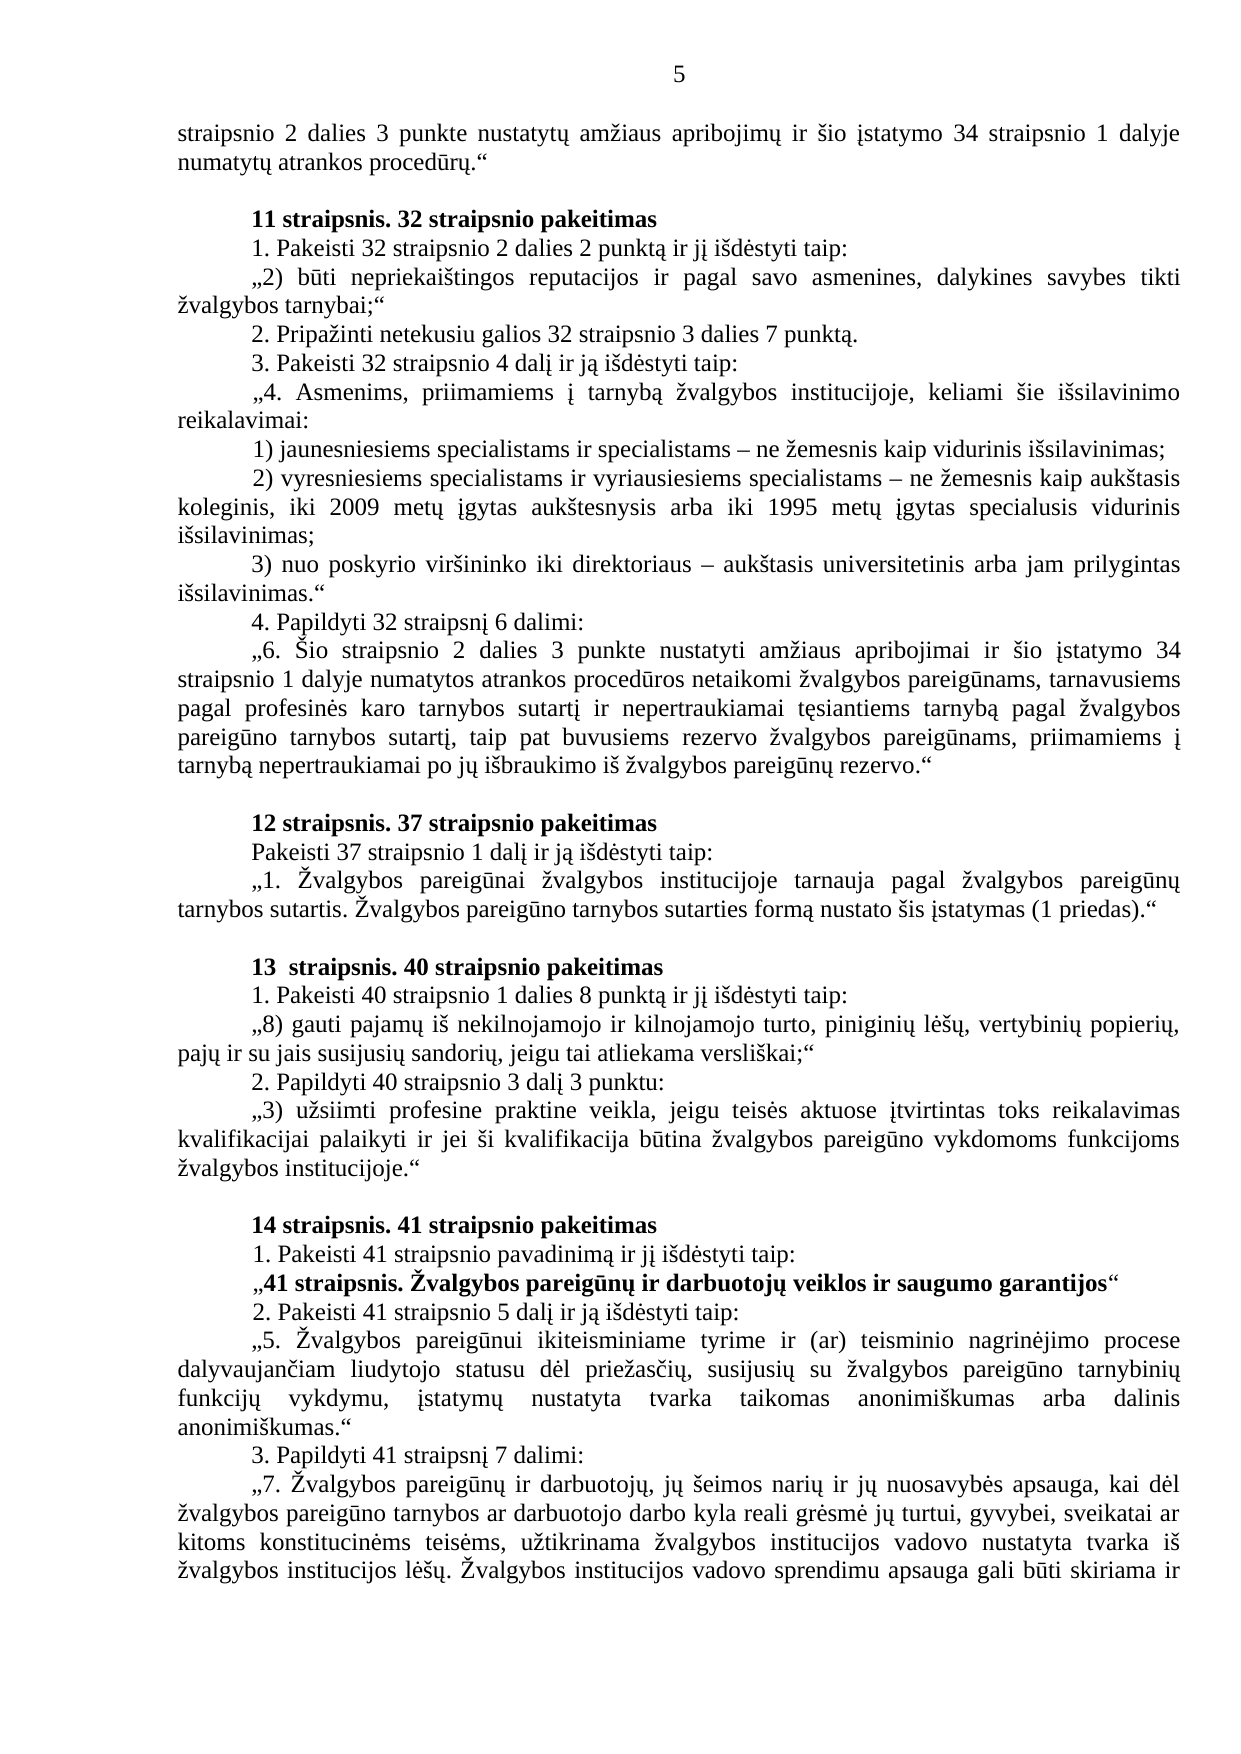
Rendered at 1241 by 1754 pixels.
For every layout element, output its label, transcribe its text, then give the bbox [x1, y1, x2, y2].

text 2) vyresniesiems specialistams ir vyriausiesiems specialistams – ne žemesnis kaip aukštasis koleginis, iki 2009 metų įgytas aukštesnysis arba iki 1995 metų įgytas specialusis vidurinis išsilavinimas; [177, 463, 1181, 549]
text 1. Pakeisti 41 straipsnio pavadinimą ir jį išdėstyti taip: [177, 1239, 1181, 1268]
text „7. Žvalgybos pareigūnų ir darbuotojų, jų šeimos narių ir jų nuosavybės apsauga, kai dėl žvalgybos pareigūno tarnybos ar darbuotojo darbo kyla reali grėsmė jų turtui, gyvybei, sveikatai ar kitoms konstitucinėms teisėms, užtikrinama žvalgybos institucijos vadovo nustatyta tvarka iš žvalgybos institucijos lėšų. Žvalgybos institucijos vadovo sprendimu apsauga gali būti skiriama ir [177, 1469, 1181, 1584]
text 2. Pakeisti 41 straipsnio 5 dalį ir ją išdėstyti taip: [177, 1297, 1181, 1326]
text 13 straipsnis. 40 straipsnio pakeitimas [251, 952, 1181, 981]
text 3) nuo poskyrio viršininko iki direktoriaus – aukštasis universitetinis arba jam prilygintas išsilavinimas.“ [177, 549, 1181, 607]
text „1. Žvalgybos pareigūnai žvalgybos institucijoje tarnauja pagal žvalgybos pareigūnų tarnybos sutartis. Žvalgybos pareigūno tarnybos sutarties formą nustato šis įstatymas (1 priedas).“ [177, 866, 1181, 923]
text 3. Pakeisti 32 straipsnio 4 dalį ir ją išdėstyti taip: [177, 348, 1181, 377]
text 1) jaunesniesiems specialistams ir specialistams – ne žemesnis kaip vidurinis išsilavinimas; [177, 434, 1181, 463]
text 3. Papildyti 41 straipsnį 7 dalimi: [177, 1441, 1181, 1469]
text 2. Papildyti 40 straipsnio 3 dalį 3 punktu: [251, 1067, 1181, 1096]
text 2. Pripažinti netekusiu galios 32 straipsnio 3 dalies 7 punktą. [177, 319, 1181, 348]
text „4. Asmenims, priimamiems į tarnybą žvalgybos institucijoje, keliami šie išsilavinimo reikalavimai: [177, 377, 1181, 434]
text „3) užsiimti profesine praktine veikla, jeigu teisės aktuose įtvirtintas toks reikalavimas kvalifikacijai palaikyti ir jei ši kvalifikacija būtina žvalgybos pareigūno vykdomoms funkcijoms žvalgybos institucijoje.“ [177, 1096, 1181, 1182]
text 1. Pakeisti 40 straipsnio 1 dalies 8 punktą ir jį išdėstyti taip: [177, 981, 1181, 1009]
text „6. Šio straipsnio 2 dalies 3 punkte nustatyti amžiaus apribojimai ir šio įstatymo 34 straipsnio 1 dalyje numatytos atrankos procedūros netaikomi žvalgybos pareigūnams, tarnavusiems pagal profesinės karo tarnybos sutartį ir nepertraukiamai tęsiantiems tarnybą pagal žvalgybos pareigūno tarnybos sutartį, taip pat buvusiems rezervo žvalgybos pareigūnams, priimamiems į tarnybą nepertraukiamai po jų išbraukimo iš žvalgybos pareigūnų rezervo.“ [177, 636, 1181, 779]
text „5. Žvalgybos pareigūnui ikiteisminiame tyrime ir (ar) teisminio nagrinėjimo procese dalyvaujančiam liudytojo statusu dėl priežasčių, susijusių su žvalgybos pareigūno tarnybinių funkcijų vykdymu, įstatymų nustatyta tvarka taikomas anonimiškumas arba dalinis anonimiškumas.“ [177, 1326, 1181, 1441]
text 12 straipsnis. 37 straipsnio pakeitimas [177, 808, 1181, 837]
text 4. Papildyti 32 straipsnį 6 dalimi: [177, 607, 1181, 636]
text „2) būti nepriekaištingos reputacijos ir pagal savo asmenines, dalykines savybes tikti žvalgybos tarnybai;“ [177, 262, 1181, 319]
text „41 straipsnis. Žvalgybos pareigūnų ir darbuotojų veiklos ir saugumo garantijos“ [177, 1268, 1181, 1297]
text Pakeisti 37 straipsnio 1 dalį ir ją išdėstyti taip: [177, 837, 1181, 866]
text 1. Pakeisti 32 straipsnio 2 dalies 2 punktą ir jį išdėstyti taip: [177, 233, 1181, 262]
text straipsnio 2 dalies 3 punkte nustatytų amžiaus apribojimų ir šio įstatymo 34 straipsnio 1 dalyje numatytų atrankos procedūrų.“ [177, 118, 1181, 176]
text 14 straipsnis. 41 straipsnio pakeitimas [177, 1211, 1181, 1239]
text 11 straipsnis. 32 straipsnio pakeitimas [177, 204, 1181, 233]
text „8) gauti pajamų iš nekilnojamojo ir kilnojamojo turto, piniginių lėšų, vertybinių popierių, pajų ir su jais susijusių sandorių, jeigu tai atliekama versliškai;“ [177, 1009, 1181, 1067]
